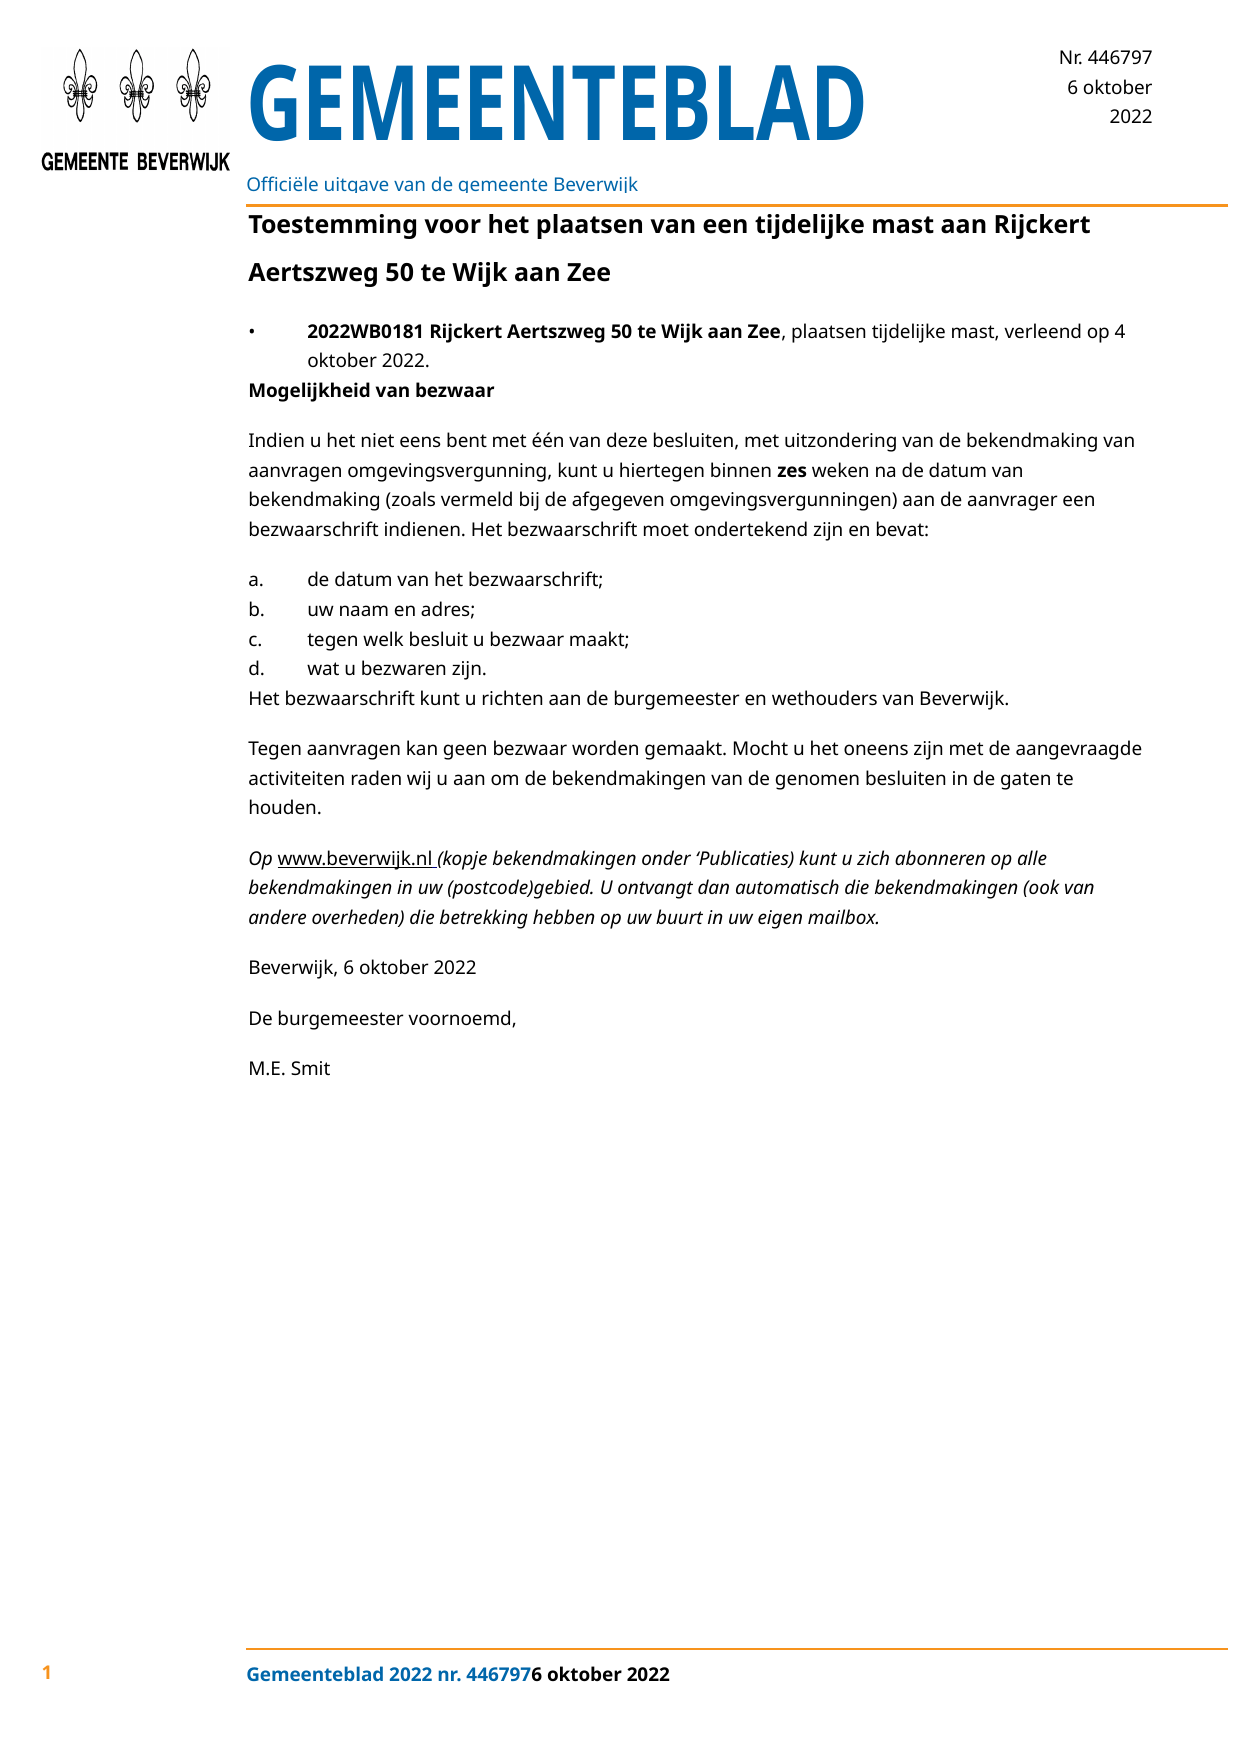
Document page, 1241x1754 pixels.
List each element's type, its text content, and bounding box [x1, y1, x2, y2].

text Mogelijkheid van bezwaar [248, 377, 1152, 403]
list 2022WB0181 Rijckert Aertszweg 50 te Wijk aan Zee, plaatsen tijdelijke mast, verleend op 4 oktober 2022. [248, 318, 1152, 373]
list uw naam en adres; [248, 596, 1152, 622]
text Indien u het niet eens bent met één van deze besluiten, met uitzondering van de bekendmaking van aanvragen omgevingsvergunning, kunt u hiertegen binnen zes weken na de datum van bekendmaking (zoals vermeld bij de afgegeven omgevingsvergunningen) aan de aanvrager een bezwaarschrift indienen. Het bezwaarschrift moet ondertekend zijn en bevat: [248, 427, 1152, 542]
list tegen welk besluit u bezwaar maakt; [248, 626, 1152, 652]
text De burgemeester voornoemd, [248, 1005, 1152, 1031]
text M.E. Smit [248, 1055, 1152, 1081]
text Toestemming voor het plaatsen van een tijdelijke mast aan Rijckert Aertszweg 50 te Wijk aan Zee [248, 207, 1152, 288]
text Tegen aanvragen kan geen bezwaar worden gemaakt. Mocht u het oneens zijn met de aangevraagde activiteiten raden wij u aan om de bekendmakingen van de genomen besluiten in de gaten te houden. [248, 735, 1152, 820]
picture [41, 47, 231, 172]
list de datum van het bezwaarschrift; [248, 567, 1152, 592]
text Op www.beverwijk.nl (kopje bekendmakingen onder ‘Publicaties) kunt u zich abonneren op alle bekendmakingen in uw (postcode)gebied. U ontvangt dan automatisch die bekendmakingen (ook van andere overheden) die betrekking hebben op uw buurt in uw eigen mailbox. [248, 845, 1152, 930]
text Beverwijk, 6 oktober 2022 [248, 954, 1152, 980]
list wat u bezwaren zijn. [248, 655, 1152, 681]
text Het bezwaarschrift kunt u richten aan de burgemeester en wethouders van Beverwijk. [248, 685, 1152, 711]
